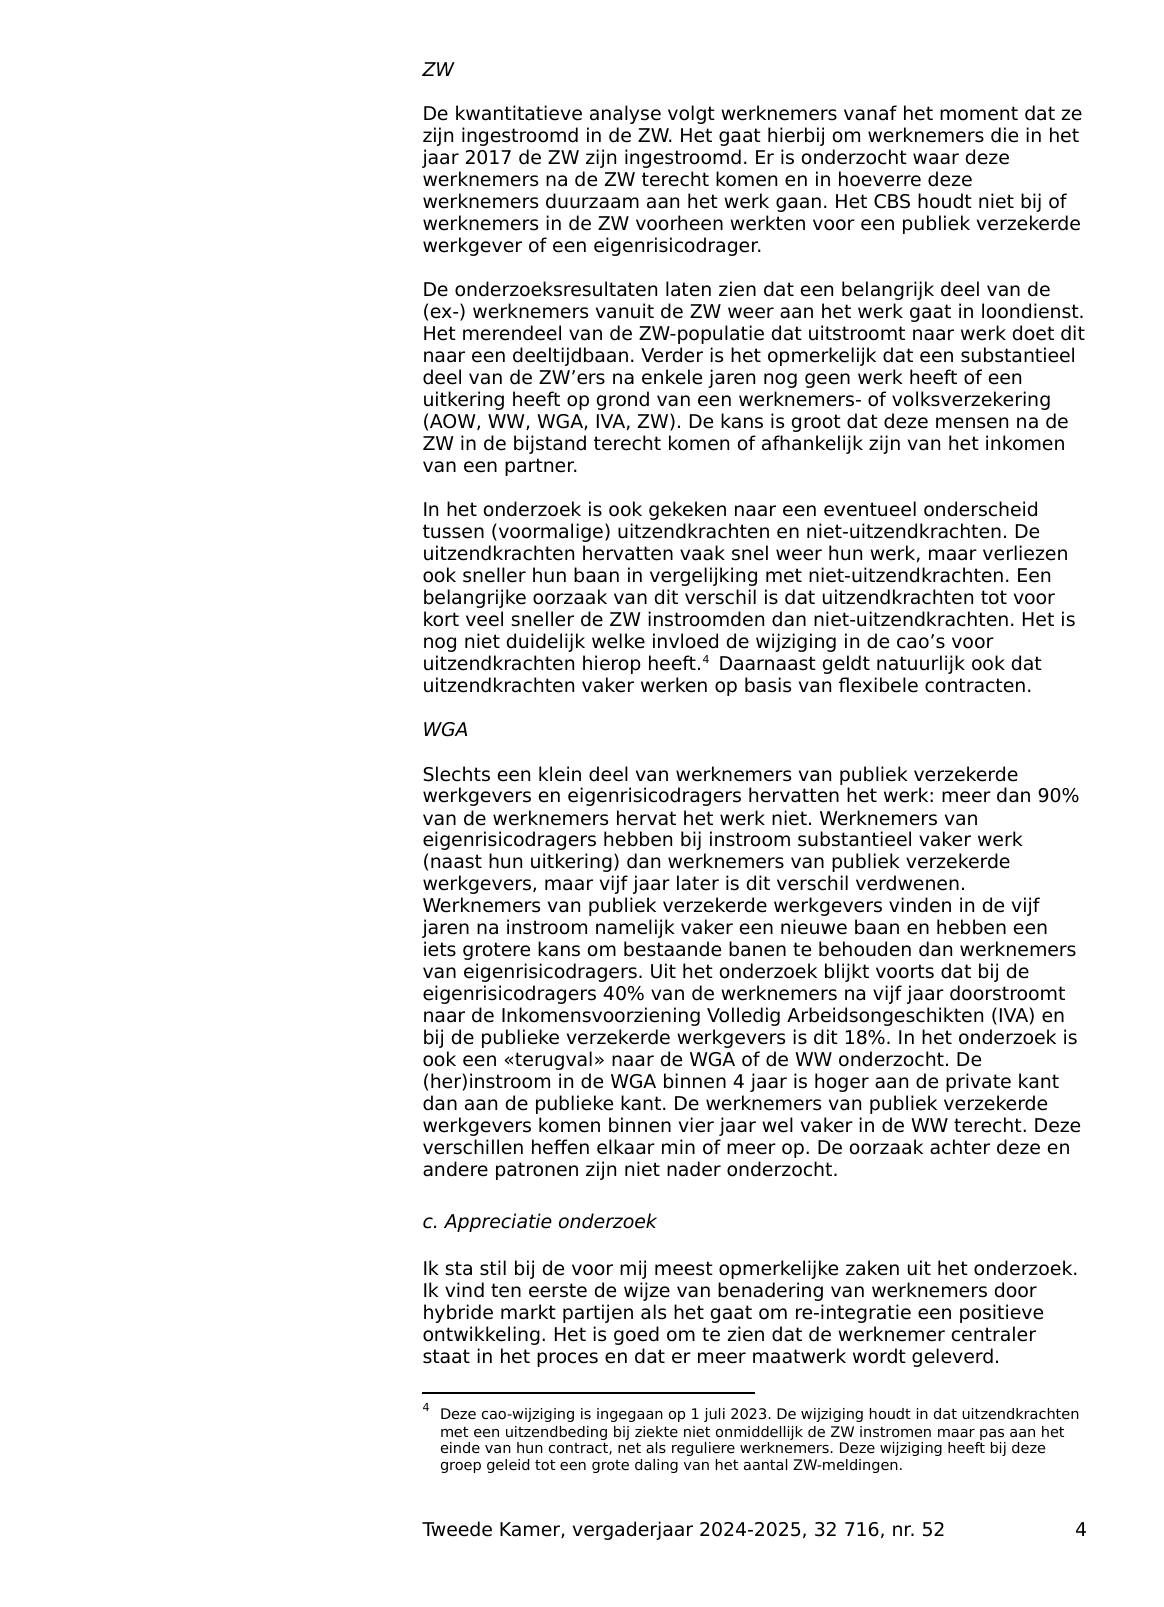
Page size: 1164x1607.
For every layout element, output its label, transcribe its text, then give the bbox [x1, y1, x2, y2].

subtitle c. Appreciatie onderzoek [422, 1211, 1087, 1233]
text Ik sta stil bij de voor mij meest opmerkelijke zaken uit het onderzoek. Ik vind ten eerste de wijze van benadering van werknemers door hybride markt partijen als het gaat om re-integratie een positieve ontwikkeling. Het is goed om te zien dat de werknemer centraler staat in het proces en dat er meer maatwerk wordt geleverd. [422, 1258, 1087, 1368]
subtitle ZW [422, 59, 1087, 81]
text Slechts een klein deel van werknemers van publiek verzekerde werkgevers en eigenrisicodragers hervatten het werk: meer dan 90% van de werknemers hervat het werk niet. Werknemers van eigenrisicodragers hebben bij instroom substantieel vaker werk (naast hun uitkering) dan werknemers van publiek verzekerde werkgevers, maar vijf jaar later is dit verschil verdwenen. Werknemers van publiek verzekerde werkgevers vinden in de vijf jaren na instroom namelijk vaker een nieuwe baan en hebben een iets grotere kans om bestaande banen te behouden dan werknemers van eigenrisicodragers. Uit het onderzoek blijkt voorts dat bij de eigenrisicodragers 40% van de werknemers na vijf jaar doorstroomt naar de Inkomensvoorziening Volledig Arbeidsongeschikten (IVA) en bij de publieke verzekerde werkgevers is dit 18%. In het onderzoek is ook een «terugval» naar de WGA of de WW onderzocht. De (her)instroom in de WGA binnen 4 jaar is hoger aan de private kant dan aan de publieke kant. De werknemers van publiek verzekerde werkgevers komen binnen vier jaar wel vaker in de WW terecht. Deze verschillen heffen elkaar min of meer op. De oorzaak achter deze en andere patronen zijn niet nader onderzocht. [422, 763, 1087, 1181]
text In het onderzoek is ook gekeken naar een eventueel onderscheid tussen (voormalige) uitzendkrachten en niet-uitzendkrachten. De uitzendkrachten hervatten vaak snel weer hun werk, maar verliezen ook sneller hun baan in vergelijking met niet-uitzendkrachten. Een belangrijke oorzaak van dit verschil is dat uitzendkrachten tot voor kort veel sneller de ZW instroomden dan niet-uitzendkrachten. Het is nog niet duidelijk welke invloed de wijziging in de cao’s voor uitzendkrachten hierop heeft. Daarnaast geldt natuurlijk ook dat uitzendkrachten vaker werken op basis van flexibele contracten. [422, 499, 1087, 697]
text De onderzoeksresultaten laten zien dat een belangrijk deel van de (ex-) werknemers vanuit de ZW weer aan het werk gaat in loondienst. Het merendeel van de ZW-populatie dat uitstroomt naar werk doet dit naar een deeltijdbaan. Verder is het opmerkelijk dat een substantieel deel van de ZW’ers na enkele jaren nog geen werk heeft of een uitkering heeft op grond van een werknemers- of volksverzekering (AOW, WW, WGA, IVA, ZW). De kans is groot dat deze mensen na de ZW in de bijstand terecht komen of afhankelijk zijn van het inkomen van een partner. [422, 279, 1087, 477]
subtitle WGA [422, 719, 1087, 741]
text De kwantitatieve analyse volgt werknemers vanaf het moment dat ze zijn ingestroomd in de ZW. Het gaat hierbij om werknemers die in het jaar 2017 de ZW zijn ingestroomd. Er is onderzocht waar deze werknemers na de ZW terecht komen en in hoeverre deze werknemers duurzaam aan het werk gaan. Het CBS houdt niet bij of werknemers in de ZW voorheen werkten voor een publiek verzekerde werkgever of een eigenrisicodrager. [422, 103, 1087, 257]
text Deze cao-wijziging is ingegaan op 1 juli 2023. De wijziging houdt in dat uitzendkrachten met een uitzendbeding bij ziekte niet onmiddellijk de ZW instromen maar pas aan het einde van hun contract, net als reguliere werknemers. Deze wijziging heeft bij deze groep geleid tot een grote daling van het aantal ZW-meldingen. [422, 1402, 1087, 1474]
